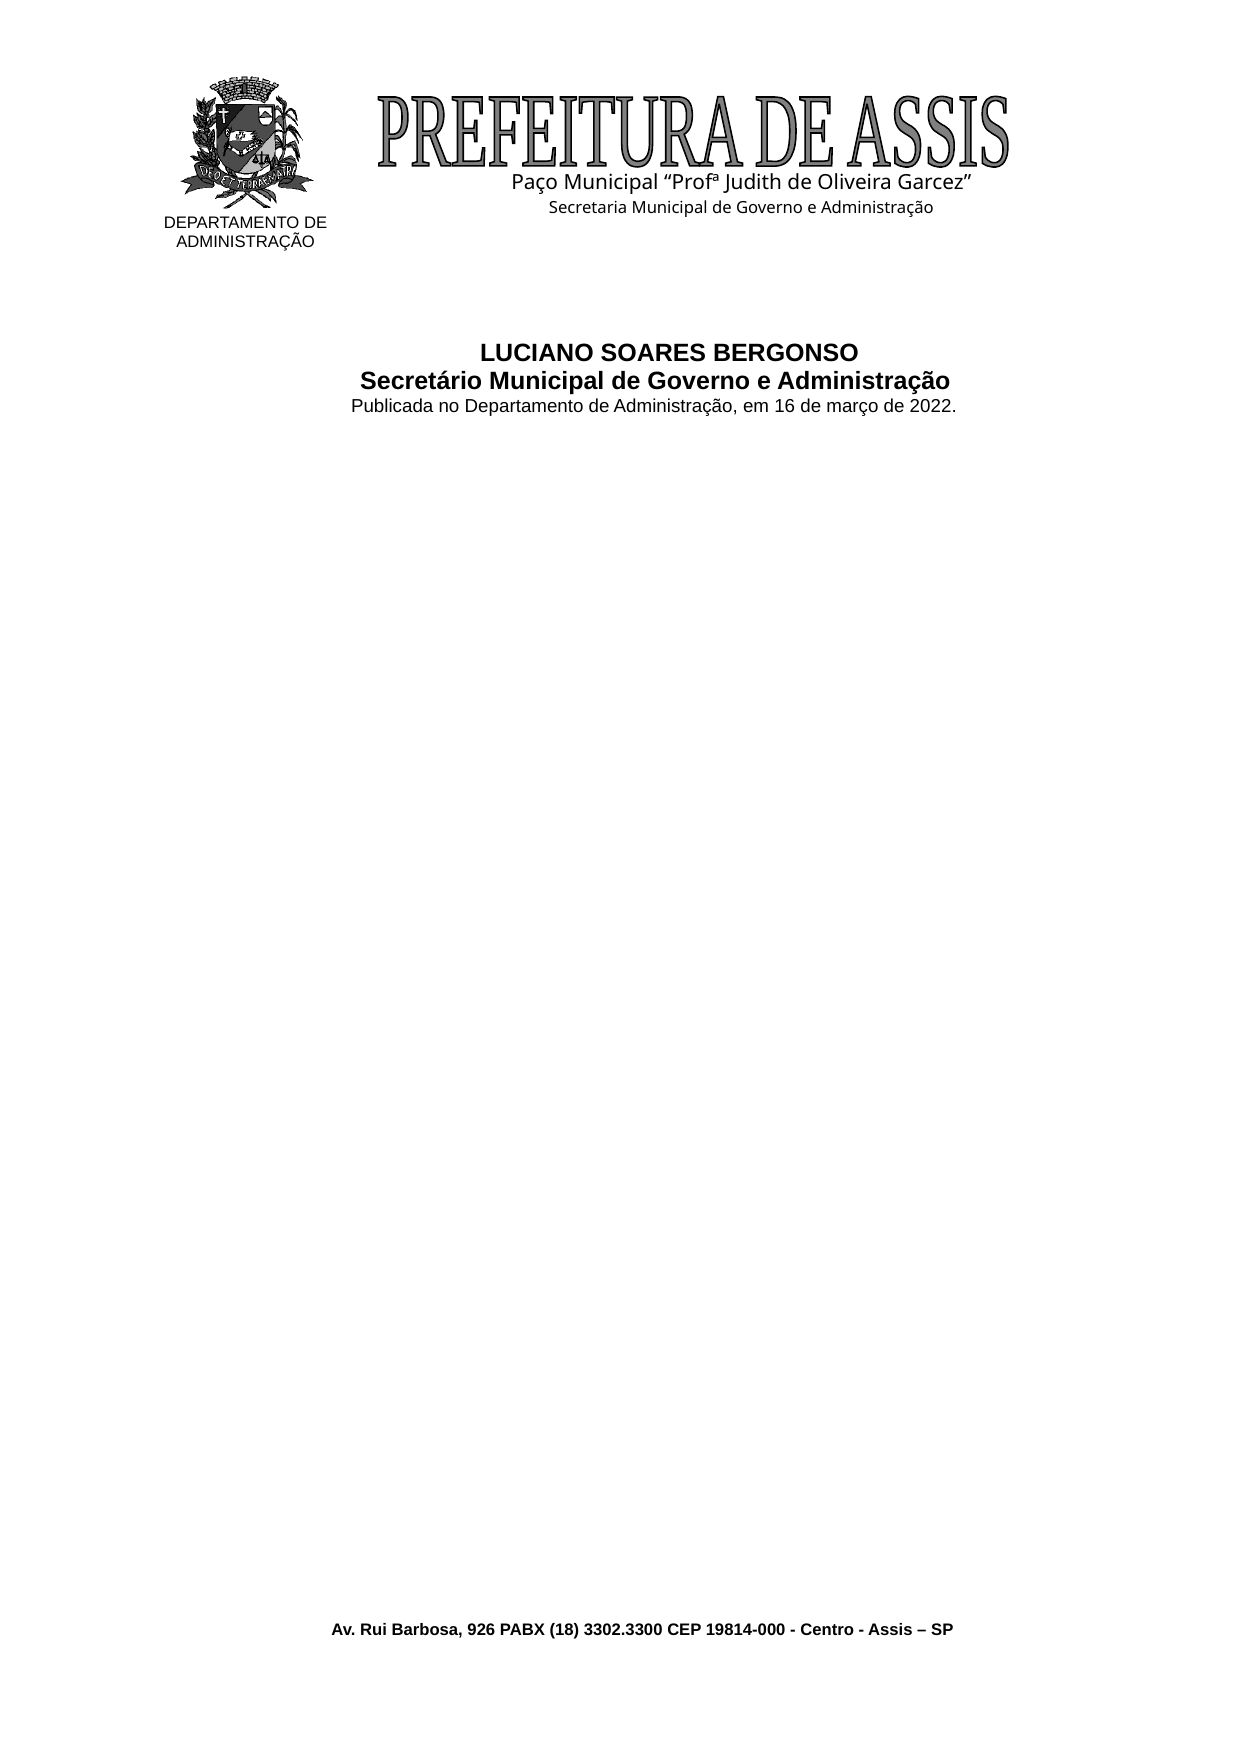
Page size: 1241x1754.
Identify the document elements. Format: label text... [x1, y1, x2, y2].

text LUCIANO SOARES BERGONSO [169, 337, 1107, 366]
text Publicada no Departamento de Administração, em 16 de março de 2022. [169, 395, 1122, 417]
text Secretário Municipal de Governo e Administração [169, 366, 1107, 395]
